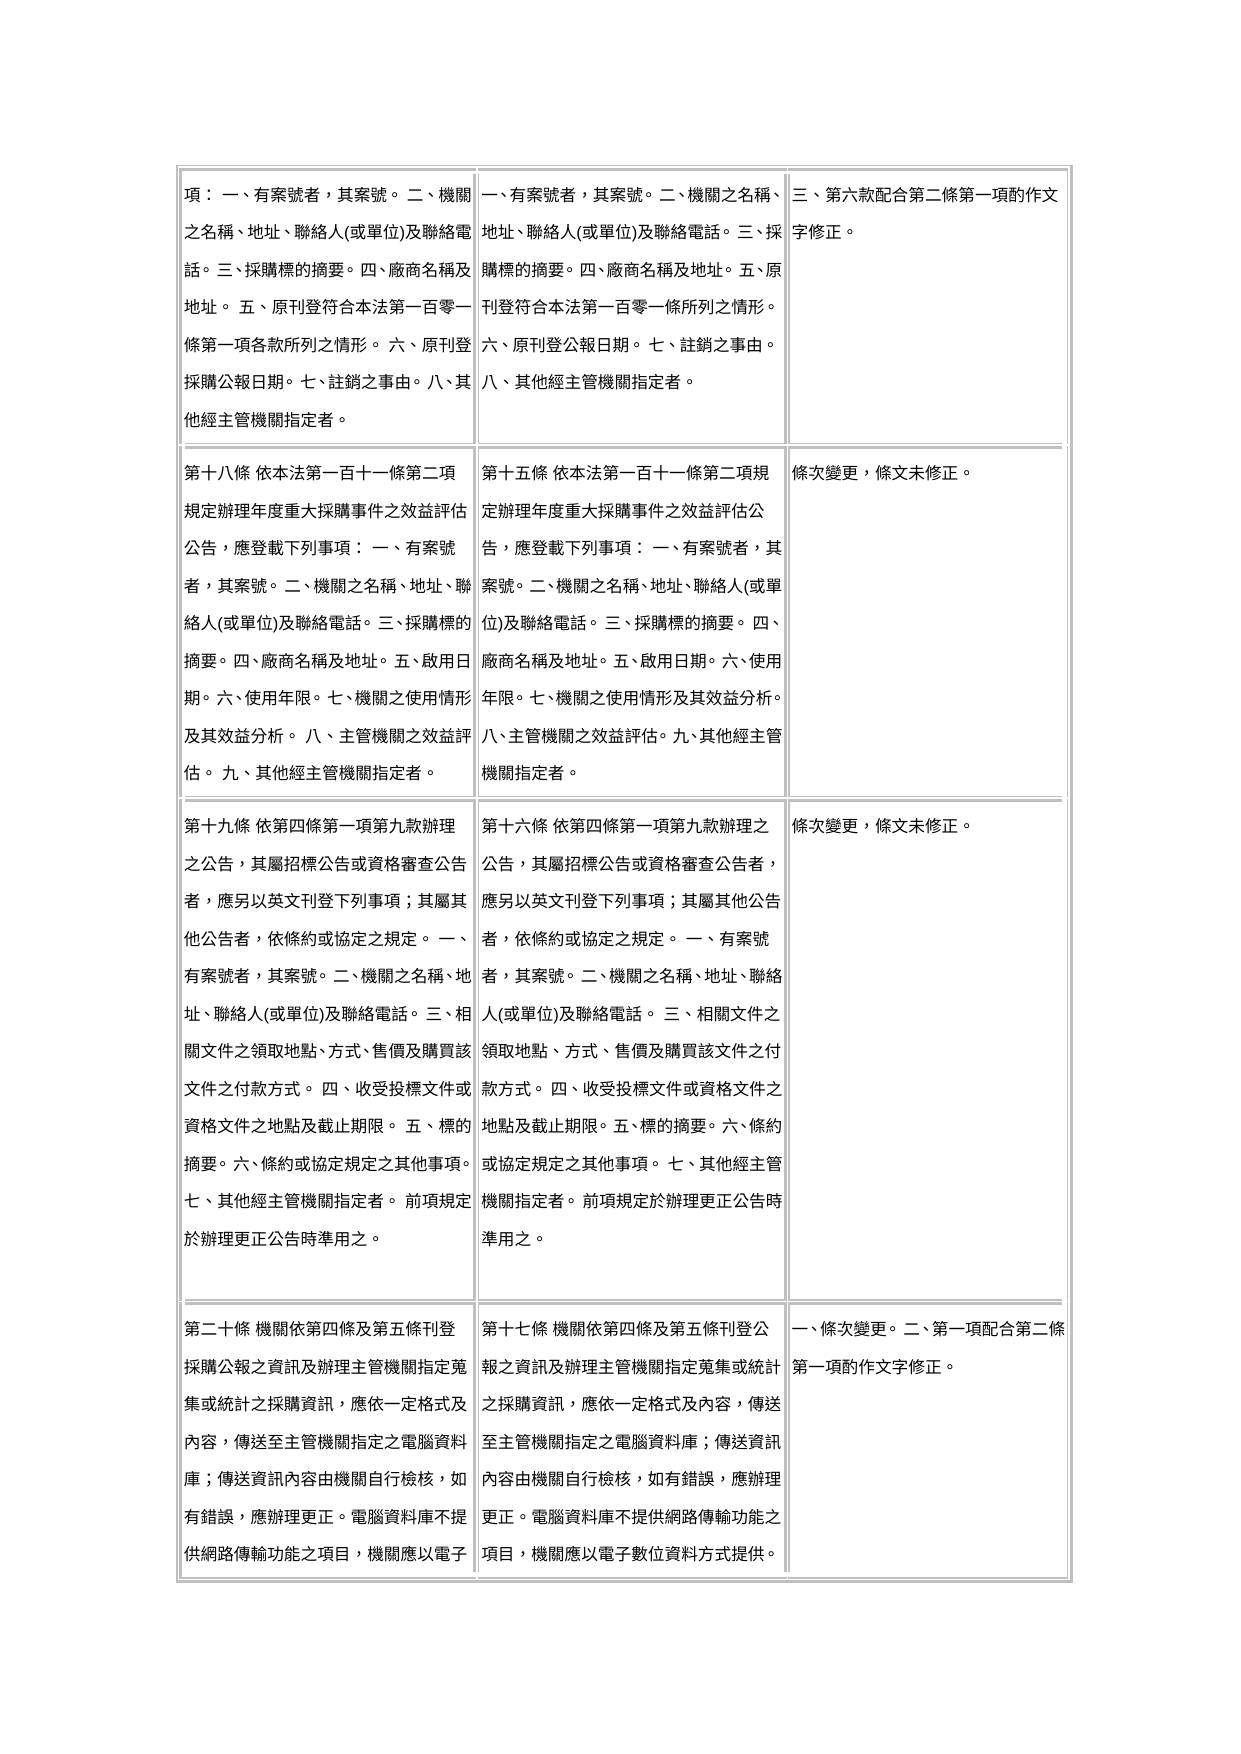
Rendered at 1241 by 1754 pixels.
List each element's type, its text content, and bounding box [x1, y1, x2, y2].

table_cell 條次變更，條文未修正。 [787, 443, 1069, 796]
table_cell 三、第六款配合第二條第一項酌作文字修正。 [787, 166, 1069, 443]
table_cell 條次變更，條文未修正。 [787, 796, 1069, 1299]
table_cell 第十六條 依第四條第一項第九款辦理之公告，其屬招標公告或資格審查公告者，應另以英文刊登下列事項；其屬其他公告者，依條約或協定之規定。 一、有案號者，其案號。 二、機關之名稱、地址、聯絡人(或單位)及聯絡電話。 三、相關文件之領取地點、方式、售價及購買該文件之付款方式。 四、收受投標文件或資格文件之地點及截止期限。 五、標的摘要。 六、條約或協定規定之其他事項。 七、其他經主管機關指定者。 前項規定於辦理更正公告時準用之。 [479, 802, 784, 1299]
table_cell 一、有案號者，其案號。 二、機關之名稱、地址、聯絡人(或單位)及聯絡電話。 三、採購標的摘要。 四、廠商名稱及地址。 五、原刊登符合本法第一百零一條所列之情形。 六、原刊登公報日期。 七、註銷之事由。 八、其他經主管機關指定者。 [476, 166, 787, 443]
table_cell 第十七條 機關依第四條及第五條刊登公報之資訊及辦理主管機關指定蒐集或統計之採購資訊，應依一定格式及內容，傳送至主管機關指定之電腦資料庫；傳送資訊內容由機關自行檢核，如有錯誤，應辦理更正。電腦資料庫不提供網路傳輸功能之項目，機關應以電子數位資料方式提供。 [476, 1299, 787, 1577]
table_cell 第十五條 依本法第一百十一條第二項規定辦理年度重大採購事件之效益評估公告，應登載下列事項： 一、有案號者，其案號。 二、機關之名稱、地址、聯絡人(或單位)及聯絡電話。 三、採購標的摘要。 四、廠商名稱及地址。 五、啟用日期。 六、使用年限。 七、機關之使用情形及其效益分析。 八、主管機關之效益評估。 九、其他經主管機關指定者。 [479, 449, 784, 796]
table_cell 項： 一、有案號者，其案號。 二、機關之名稱、地址、聯絡人(或單位)及聯絡電話。 三、採購標的摘要。 四、廠商名稱及地址。 五、原刊登符合本法第一百零一條第一項各款所列之情形。 六、原刊登採購公報日期。 七、註銷之事由。 八、其他經主管機關指定者。 [182, 171, 476, 443]
table_cell 一、條次變更。 二、第一項配合第二條第一項酌作文字修正。 [787, 1299, 1069, 1577]
table_cell 第十九條 依第四條第一項第九款辦理之公告，其屬招標公告或資格審查公告者，應另以英文刊登下列事項；其屬其他公告者，依條約或協定之規定。 一、有案號者，其案號。 二、機關之名稱、地址、聯絡人(或單位)及聯絡電話。 三、相關文件之領取地點、方式、售價及購買該文件之付款方式。 四、收受投標文件或資格文件之地點及截止期限。 五、標的摘要。 六、條約或協定規定之其他事項。 七、其他經主管機關指定者。 前項規定於辦理更正公告時準用之。 [179, 796, 476, 1299]
table_cell 第二十條 機關依第四條及第五條刊登採購公報之資訊及辦理主管機關指定蒐集或統計之採購資訊，應依一定格式及內容，傳送至主管機關指定之電腦資料庫；傳送資訊內容由機關自行檢核，如有錯誤，應辦理更正。電腦資料庫不提供網路傳輸功能之項目，機關應以電子 [179, 1299, 476, 1577]
table_cell 第十八條 依本法第一百十一條第二項規定辦理年度重大採購事件之效益評估公告，應登載下列事項： 一、有案號者，其案號。 二、機關之名稱、地址、聯絡人(或單位)及聯絡電話。 三、採購標的摘要。 四、廠商名稱及地址。 五、啟用日期。 六、使用年限。 七、機關之使用情形及其效益分析。 八、主管機關之效益評估。 九、其他經主管機關指定者。 [179, 443, 476, 796]
